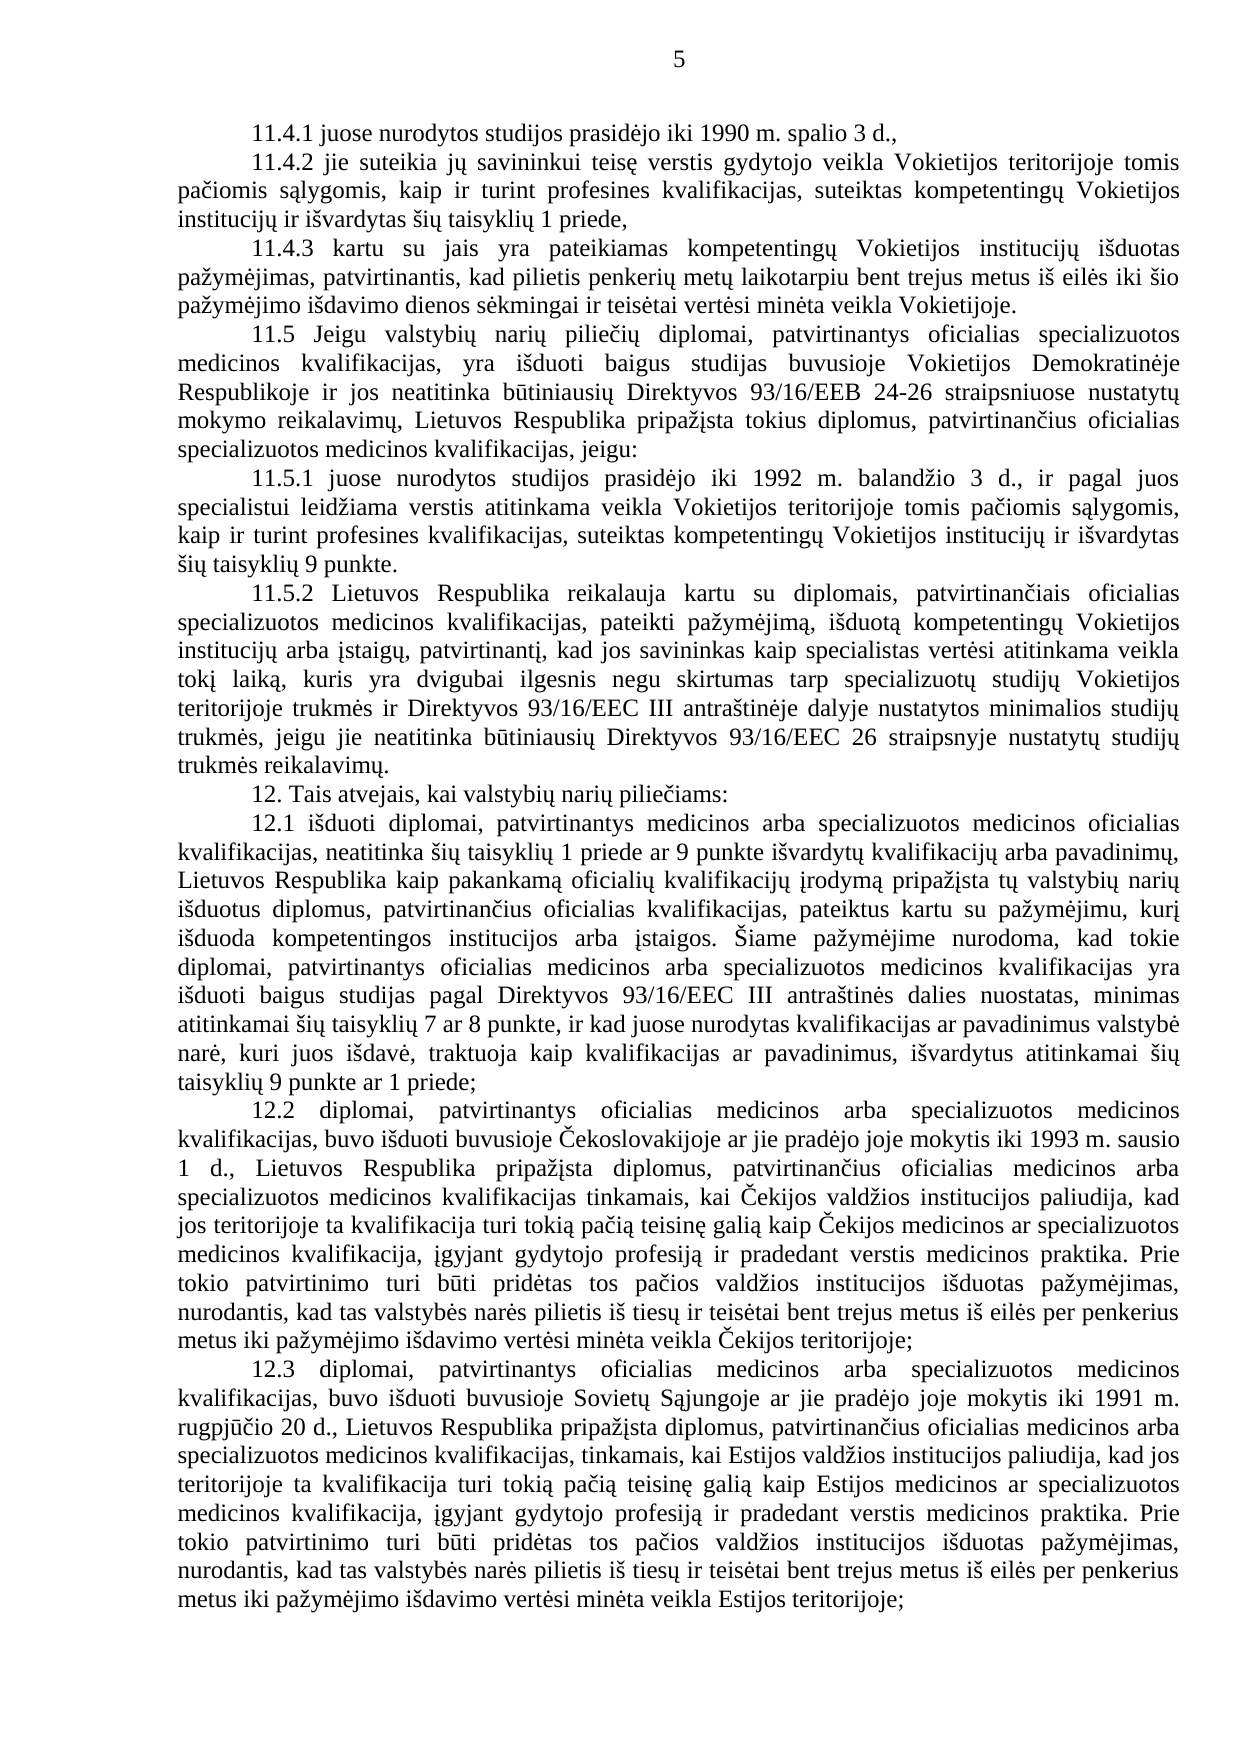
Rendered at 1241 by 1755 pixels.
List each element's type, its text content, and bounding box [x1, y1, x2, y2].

text 11.4.3 kartu su jais yra pateikiamas kompetentingų Vokietijos institucijų išduotas pažymėjimas, patvirtinantis, kad pilietis penkerių metų laikotarpiu bent trejus metus iš eilės iki šio pažymėjimo išdavimo dienos sėkmingai ir teisėtai vertėsi minėta veikla Vokietijoje. [177, 233, 1181, 319]
text 12. Tais atvejais, kai valstybių narių piliečiams: [177, 779, 1181, 808]
text 12.1 išduoti diplomai, patvirtinantys medicinos arba specializuotos medicinos oficialias kvalifikacijas, neatitinka šių taisyklių 1 priede ar 9 punkte išvardytų kvalifikacijų arba pavadinimų, Lietuvos Respublika kaip pakankamą oficialių kvalifikacijų įrodymą pripažįsta tų valstybių narių išduotus diplomus, patvirtinančius oficialias kvalifikacijas, pateiktus kartu su pažymėjimu, kurį išduoda kompetentingos institucijos arba įstaigos. Šiame pažymėjime nurodoma, kad tokie diplomai, patvirtinantys oficialias medicinos arba specializuotos medicinos kvalifikacijas yra išduoti baigus studijas pagal Direktyvos 93/16/EEC III antraštinės dalies nuostatas, minimas atitinkamai šių taisyklių 7 ar 8 punkte, ir kad juose nurodytas kvalifikacijas ar pavadinimus valstybė narė, kuri juos išdavė, traktuoja kaip kvalifikacijas ar pavadinimus, išvardytus atitinkamai šių taisyklių 9 punkte ar 1 priede; [177, 808, 1181, 1096]
text 11.5 Jeigu valstybių narių piliečių diplomai, patvirtinantys oficialias specializuotos medicinos kvalifikacijas, yra išduoti baigus studijas buvusioje Vokietijos Demokratinėje Respublikoje ir jos neatitinka būtiniausių Direktyvos 93/16/EEB 24-26 straipsniuose nustatytų mokymo reikalavimų, Lietuvos Respublika pripažįsta tokius diplomus, patvirtinančius oficialias specializuotos medicinos kvalifikacijas, jeigu: [177, 319, 1181, 463]
text 11.5.2 Lietuvos Respublika reikalauja kartu su diplomais, patvirtinančiais oficialias specializuotos medicinos kvalifikacijas, pateikti pažymėjimą, išduotą kompetentingų Vokietijos institucijų arba įstaigų, patvirtinantį, kad jos savininkas kaip specialistas vertėsi atitinkama veikla tokį laiką, kuris yra dvigubai ilgesnis negu skirtumas tarp specializuotų studijų Vokietijos teritorijoje trukmės ir Direktyvos 93/16/EEC III antraštinėje dalyje nustatytos minimalios studijų trukmės, jeigu jie neatitinka būtiniausių Direktyvos 93/16/EEC 26 straipsnyje nustatytų studijų trukmės reikalavimų. [177, 578, 1181, 779]
text 12.2 diplomai, patvirtinantys oficialias medicinos arba specializuotos medicinos kvalifikacijas, buvo išduoti buvusioje Čekoslovakijoje ar jie pradėjo joje mokytis iki 1993 m. sausio 1 d., Lietuvos Respublika pripažįsta diplomus, patvirtinančius oficialias medicinos arba specializuotos medicinos kvalifikacijas tinkamais, kai Čekijos valdžios institucijos paliudija, kad jos teritorijoje ta kvalifikacija turi tokią pačią teisinę galią kaip Čekijos medicinos ar specializuotos medicinos kvalifikacija, įgyjant gydytojo profesiją ir pradedant verstis medicinos praktika. Prie tokio patvirtinimo turi būti pridėtas tos pačios valdžios institucijos išduotas pažymėjimas, nurodantis, kad tas valstybės narės pilietis iš tiesų ir teisėtai bent trejus metus iš eilės per penkerius metus iki pažymėjimo išdavimo vertėsi minėta veikla Čekijos teritorijoje; [177, 1096, 1181, 1354]
text 11.4.2 jie suteikia jų savininkui teisę verstis gydytojo veikla Vokietijos teritorijoje tomis pačiomis sąlygomis, kaip ir turint profesines kvalifikacijas, suteiktas kompetentingų Vokietijos institucijų ir išvardytas šių taisyklių 1 priede, [177, 147, 1181, 233]
text 11.4.1 juose nurodytos studijos prasidėjo iki 1990 m. spalio 3 d., [177, 118, 1181, 147]
text 12.3 diplomai, patvirtinantys oficialias medicinos arba specializuotos medicinos kvalifikacijas, buvo išduoti buvusioje Sovietų Sąjungoje ar jie pradėjo joje mokytis iki 1991 m. rugpjūčio 20 d., Lietuvos Respublika pripažįsta diplomus, patvirtinančius oficialias medicinos arba specializuotos medicinos kvalifikacijas, tinkamais, kai Estijos valdžios institucijos paliudija, kad jos teritorijoje ta kvalifikacija turi tokią pačią teisinę galią kaip Estijos medicinos ar specializuotos medicinos kvalifikacija, įgyjant gydytojo profesiją ir pradedant verstis medicinos praktika. Prie tokio patvirtinimo turi būti pridėtas tos pačios valdžios institucijos išduotas pažymėjimas, nurodantis, kad tas valstybės narės pilietis iš tiesų ir teisėtai bent trejus metus iš eilės per penkerius metus iki pažymėjimo išdavimo vertėsi minėta veikla Estijos teritorijoje; [177, 1354, 1181, 1613]
text 11.5.1 juose nurodytos studijos prasidėjo iki 1992 m. balandžio 3 d., ir pagal juos specialistui leidžiama verstis atitinkama veikla Vokietijos teritorijoje tomis pačiomis sąlygomis, kaip ir turint profesines kvalifikacijas, suteiktas kompetentingų Vokietijos institucijų ir išvardytas šių taisyklių 9 punkte. [177, 463, 1181, 578]
